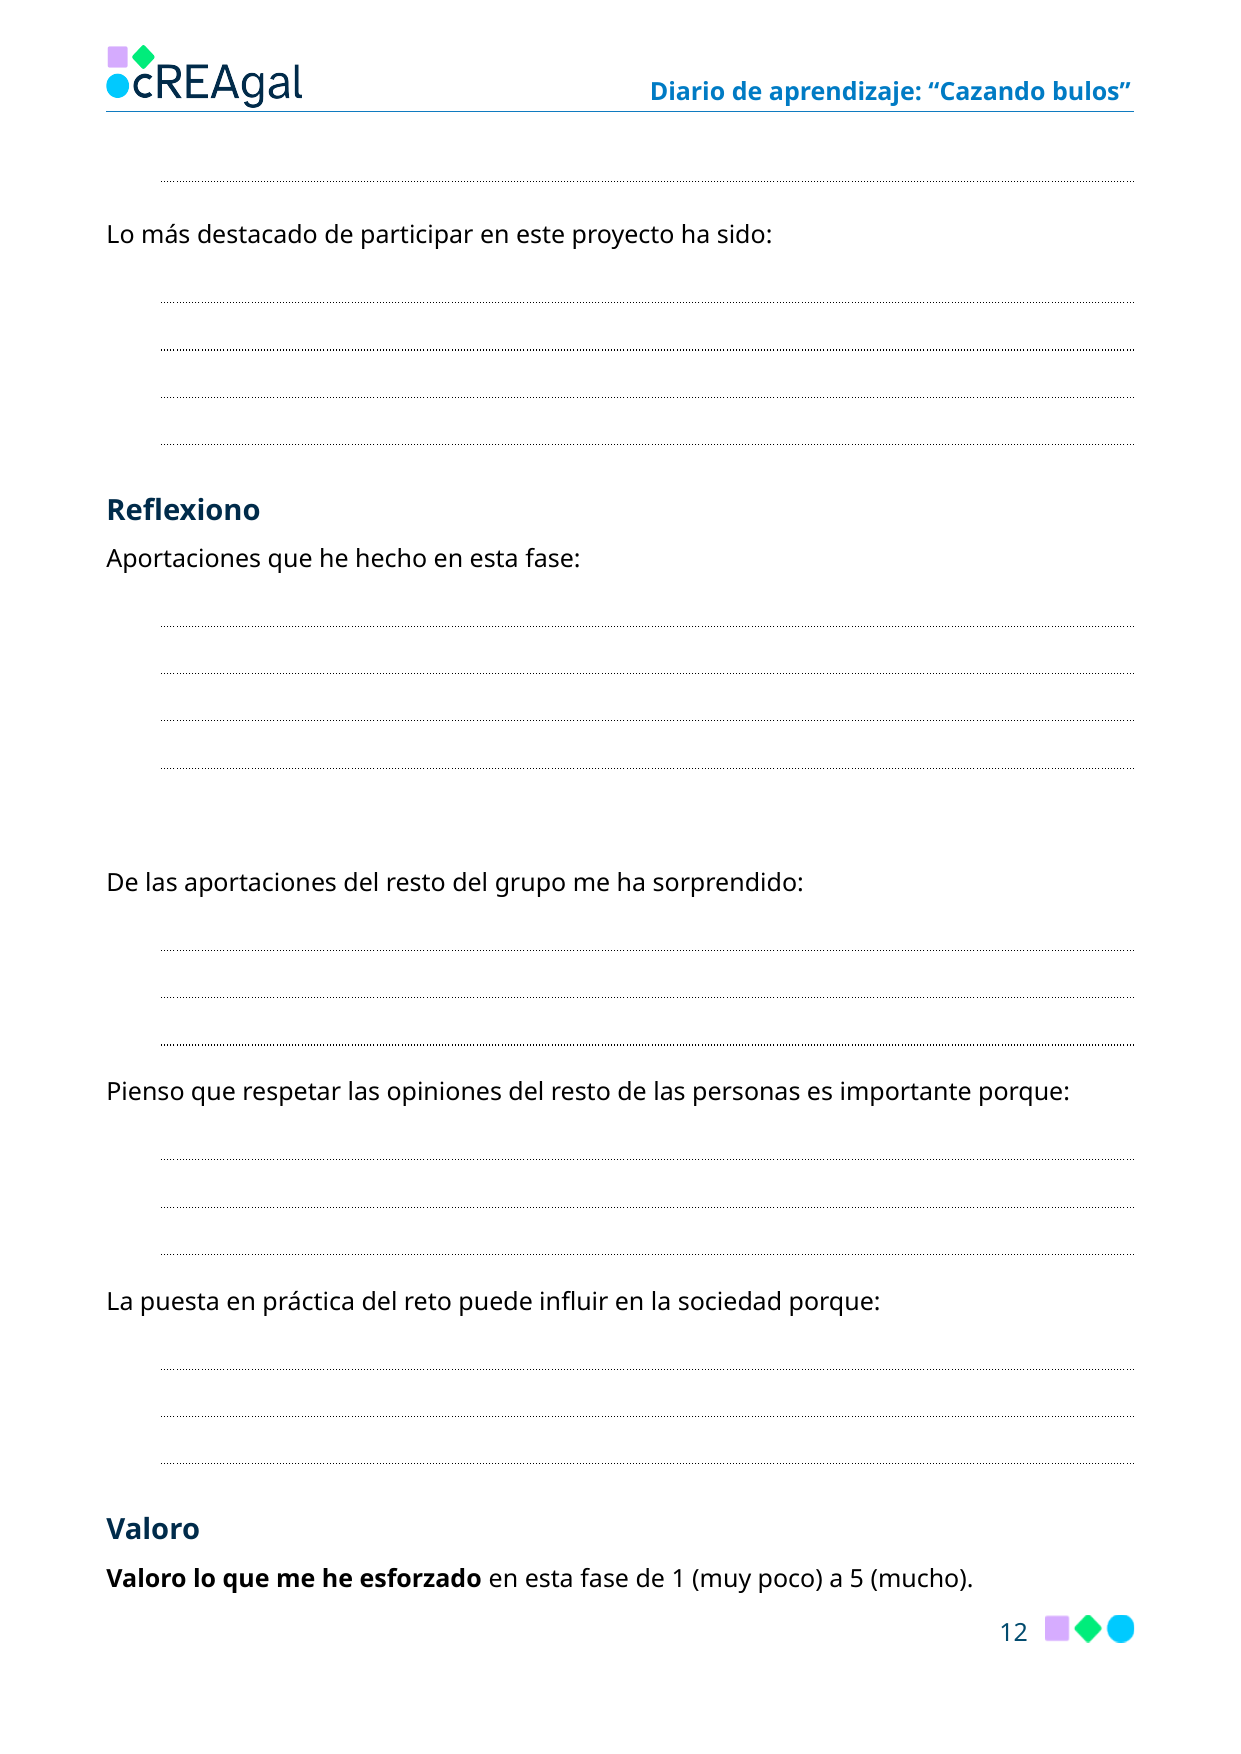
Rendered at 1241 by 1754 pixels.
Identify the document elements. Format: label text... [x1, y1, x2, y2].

text Pienso que respetar las opiniones del resto de las personas es importante porque: [106, 1074, 1134, 1108]
table_cell [160, 303, 1134, 351]
picture [1045, 1615, 1118, 1643]
table_cell [160, 951, 1134, 998]
subtitle Valoro [106, 1508, 1134, 1548]
subtitle Reflexiono [106, 489, 1134, 529]
text Lo más destacado de participar en este proyecto ha sido: [106, 217, 1134, 251]
text La puesta en práctica del reto puede influir en la sociedad porque: [106, 1283, 1134, 1317]
text De las aportaciones del resto del grupo me ha sorprendido: [106, 864, 1134, 898]
table_header [160, 256, 1134, 303]
table_cell [160, 1417, 1134, 1464]
picture [106, 45, 302, 108]
table_cell [160, 351, 1134, 398]
table_cell [160, 398, 1134, 445]
table_header [160, 1113, 1134, 1160]
table_header [160, 904, 1134, 951]
table_cell [160, 674, 1134, 721]
text Aportaciones que he hecho en esta fase: [106, 540, 1134, 574]
table_cell [160, 135, 1134, 182]
table_cell [160, 1370, 1134, 1417]
picture [1128, 1615, 1135, 1625]
text Valoro lo que me he esforzado en esta fase de 1 (muy poco) a 5 (mucho). [106, 1561, 1134, 1595]
picture [1124, 1631, 1135, 1643]
table_header [160, 1323, 1134, 1370]
table_cell [160, 998, 1134, 1046]
table_header [160, 580, 1134, 627]
table_cell [160, 721, 1134, 769]
table_cell [160, 627, 1134, 674]
table_cell [160, 1208, 1134, 1255]
table_cell [160, 1160, 1134, 1208]
